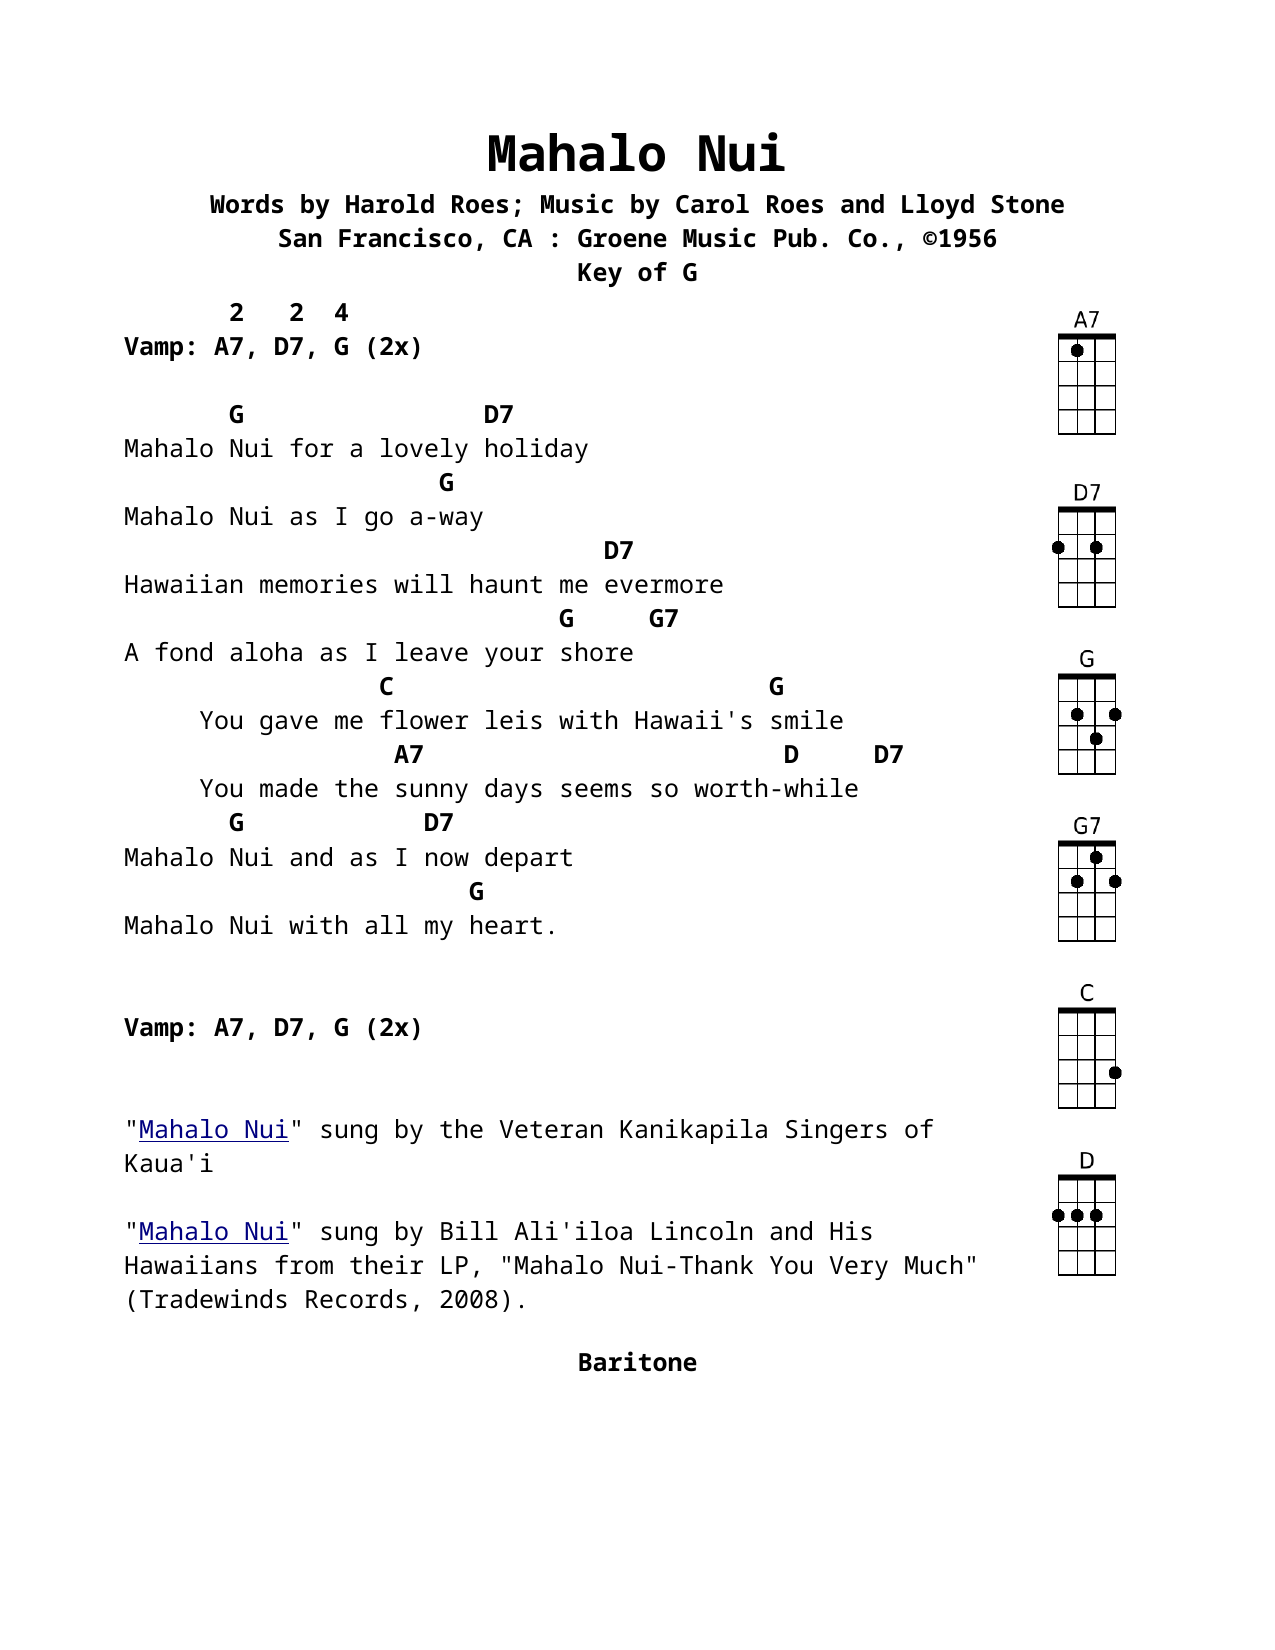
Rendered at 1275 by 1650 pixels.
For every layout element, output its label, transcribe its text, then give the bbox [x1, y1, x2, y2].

table_header [1016, 1148, 1030, 1297]
text Mahalo Nui [118, 118, 1157, 186]
picture [1030, 1147, 1143, 1298]
picture [1030, 813, 1143, 964]
text Key of G [118, 254, 1157, 288]
picture [1030, 646, 1143, 797]
picture [1030, 306, 1143, 457]
table_header [1016, 289, 1157, 1147]
text Baritone [118, 1344, 1157, 1378]
table_header [1143, 1148, 1157, 1297]
text Words by Harold Roes; Music by Carol Roes and Lloyd Stone [118, 186, 1157, 220]
text San Francisco, CA : Groene Music Pub. Co., ©1956 [118, 220, 1157, 254]
table_header 2 2 4 Vamp: A7, D7, G (2x) G D7 Mahalo Nui for a lovely holiday G Mahalo Nui as I go a-way D7 Hawaiian memories will haunt me evermore G G7 A fond aloha as I leave your shore C G You gave me flower leis with Hawaii's smile A7 D D7 You made the sunny days seems so worth-while G D7 Mahalo Nui and as I now depart G Mahalo Nui with all my heart. Vamp: A7, D7, G (2x) "Mahalo Nui" sung by the Veteran Kanikapila Singers of Kaua'i "Mahalo Nui" sung by Bill Ali'iloa Lincoln and His Hawaiians from their LP, "Mahalo Nui-Thank You Very Much" (Tradewinds Records, 2008). [118, 289, 1016, 1322]
table_header [1016, 1298, 1157, 1322]
picture [1030, 479, 1143, 630]
picture [1030, 980, 1143, 1131]
